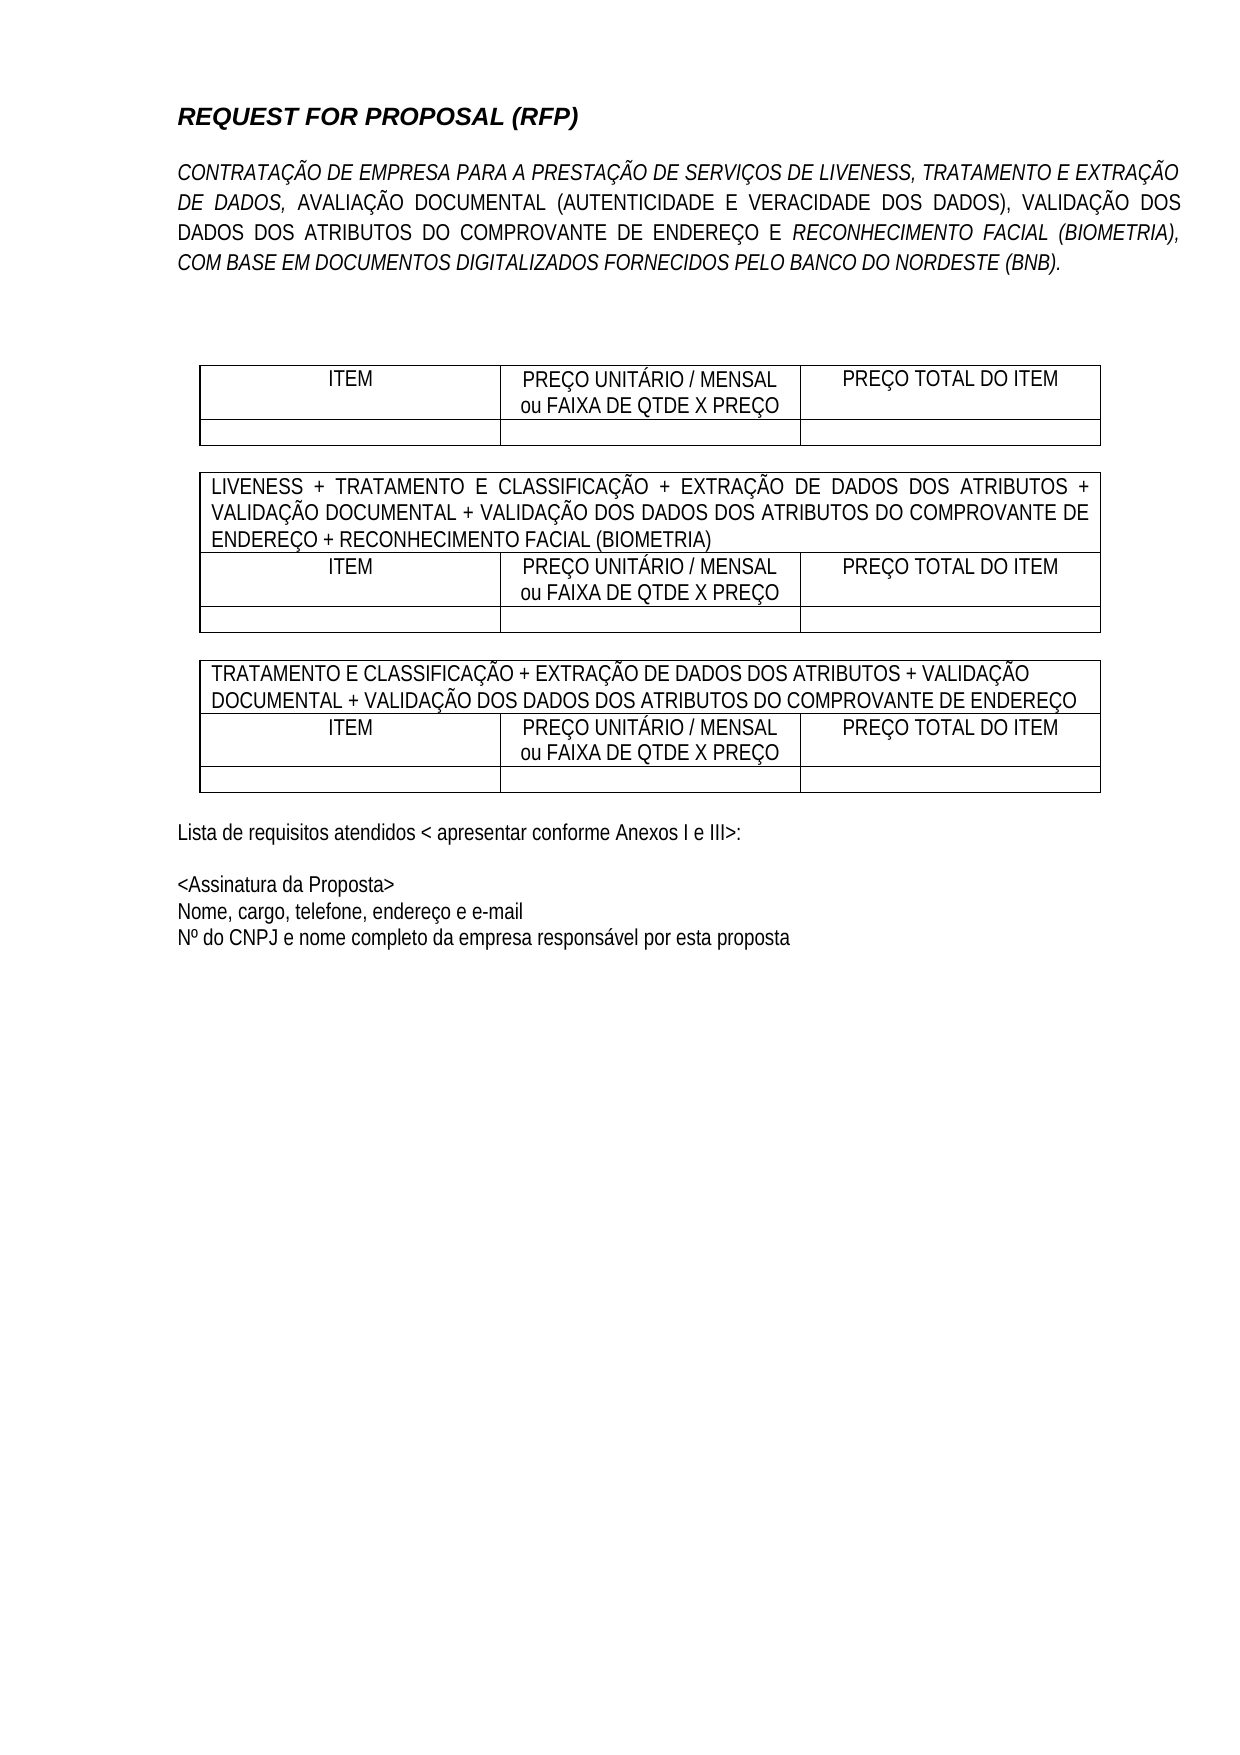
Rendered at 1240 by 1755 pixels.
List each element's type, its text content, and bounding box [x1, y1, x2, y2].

text Nome, cargo, telefone, endereço e e-mail [177, 898, 1133, 924]
table_header PREÇO TOTAL DO ITEM [801, 366, 1100, 419]
text Nº do CNPJ e nome completo da empresa responsável por esta proposta [177, 924, 1133, 951]
table_header LIVENESS + TRATAMENTO E CLASSIFICAÇÃO + EXTRAÇÃO DE DADOS DOS ATRIBUTOS + VALIDAÇÃO DOCUMENTAL + VALIDAÇÃO DOS DADOS DOS ATRIBUTOS DO COMPROVANTE DE ENDEREÇO + RECONHECIMENTO FACIAL (BIOMETRIA) [201, 473, 1100, 552]
text Lista de requisitos atendidos < apresentar conforme Anexos I e III>: [177, 819, 1133, 845]
table_cell [501, 607, 800, 632]
table_cell PREÇO UNITÁRIO / MENSAL ou FAIXA DE QTDE X PREÇO [501, 553, 800, 606]
table_cell ITEM [201, 553, 500, 606]
table_header TRATAMENTO E CLASSIFICAÇÃO + EXTRAÇÃO DE DADOS DOS ATRIBUTOS + VALIDAÇÃO DOCUMENTAL + VALIDAÇÃO DOS DADOS DOS ATRIBUTOS DO COMPROVANTE DE ENDEREÇO [201, 661, 1100, 713]
table_cell [801, 607, 1100, 632]
table_header PREÇO UNITÁRIO / MENSAL ou FAIXA DE QTDE X PREÇO [501, 366, 800, 419]
table_cell [801, 767, 1100, 792]
table_header ITEM [201, 366, 500, 419]
table_cell [201, 767, 500, 792]
table_cell [801, 420, 1100, 445]
table_cell [501, 767, 800, 792]
table_cell PREÇO UNITÁRIO / MENSAL ou FAIXA DE QTDE X PREÇO [501, 714, 800, 766]
text <Assinatura da Proposta> [177, 872, 1133, 898]
table_cell [501, 420, 800, 445]
table_cell PREÇO TOTAL DO ITEM [801, 714, 1100, 766]
table_cell [201, 607, 500, 632]
table_cell [201, 420, 500, 445]
table_cell PREÇO TOTAL DO ITEM [801, 553, 1100, 606]
table_cell ITEM [201, 714, 500, 766]
